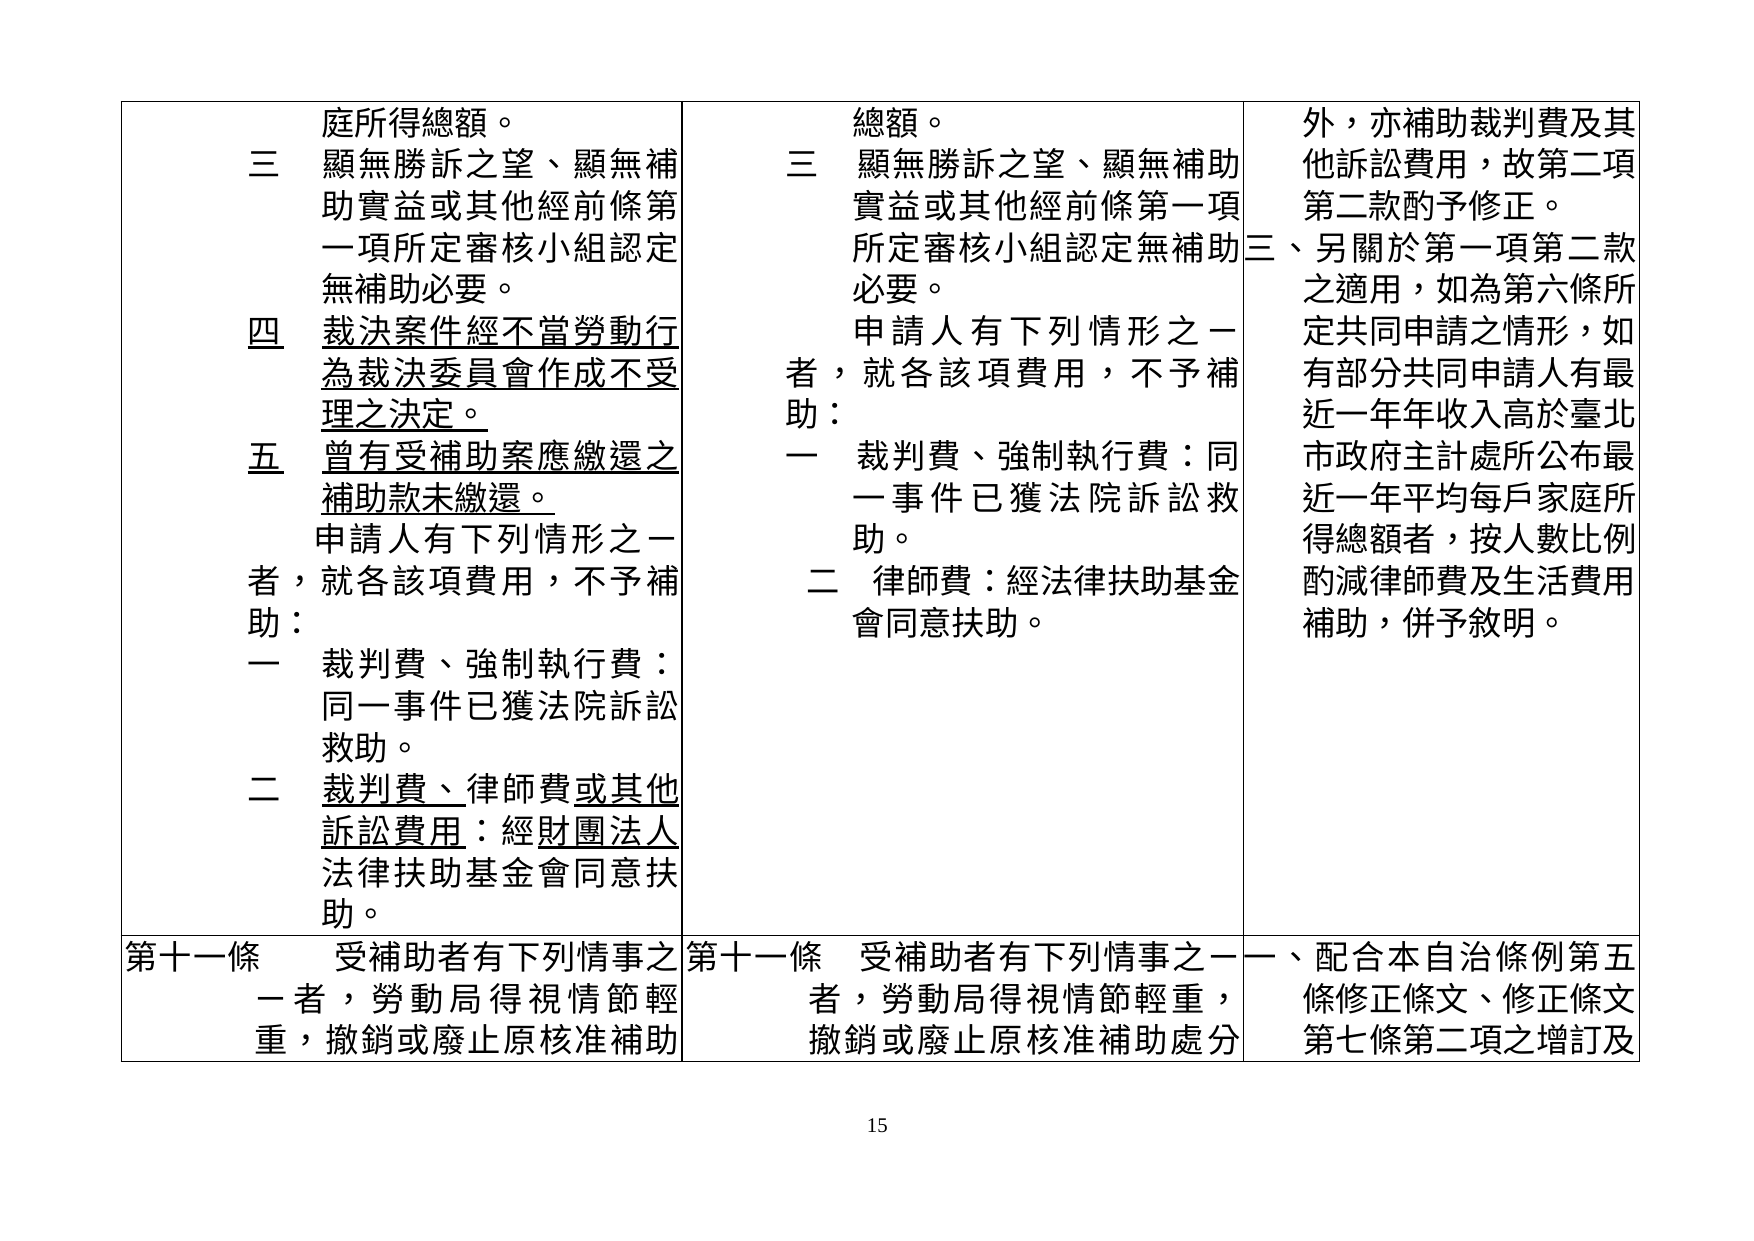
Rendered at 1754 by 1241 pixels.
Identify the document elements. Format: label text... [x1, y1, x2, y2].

table_cell 外，亦補助裁判費及其他訴訟費用，故第二項第二款酌予修正。 三、另關於第一項第二款之適用，如為第六條所定共同申請之情形，如有部分共同申請人有最近一年年收入高於臺北市政府主計處所公布最近一年平均每戶家庭所得總額者，按人數比例酌減律師費及生活費用補助，併予敘明。 [1244, 102, 1639, 935]
table_cell 第十一條 受補助者有下列情事之ㄧ者，勞動局得視情節輕重，撤銷或廢止原核准補助處分 [683, 936, 1243, 1061]
table_cell 庭所得總額。 三 顯無勝訴之望、顯無補助實益或其他經前條第一項所定審核小組認定無補助必要。 四 裁決案件經不當勞動行為裁決委員會作成不受理之決定。 五 曾有受補助案應繳還之補助款未繳還。 申請人有下列情形之ㄧ者，就各該項費用，不予補助： 一 裁判費、強制執行費：同一事件已獲法院訴訟救助。 二 裁判費、律師費或其他訴訟費用：經財團法人法律扶助基金會同意扶助。 [122, 102, 681, 935]
table_cell 第十一條 受補助者有下列情事之ㄧ者，勞動局得視情節輕重，撤銷或廢止原核准補助 [122, 936, 681, 1061]
table_cell 總額。 三 顯無勝訴之望、顯無補助實益或其他經前條第一項所定審核小組認定無補助必要。 申請人有下列情形之ㄧ者，就各該項費用，不予補助： 一 裁判費、強制執行費：同一事件已獲法院訴訟救助。 二 律師費：經法律扶助基金會同意扶助。 [683, 102, 1243, 935]
table_cell 一、配合本自治條例第五條修正條文、修正條文第七條第二項之增訂及 [1244, 936, 1639, 1061]
